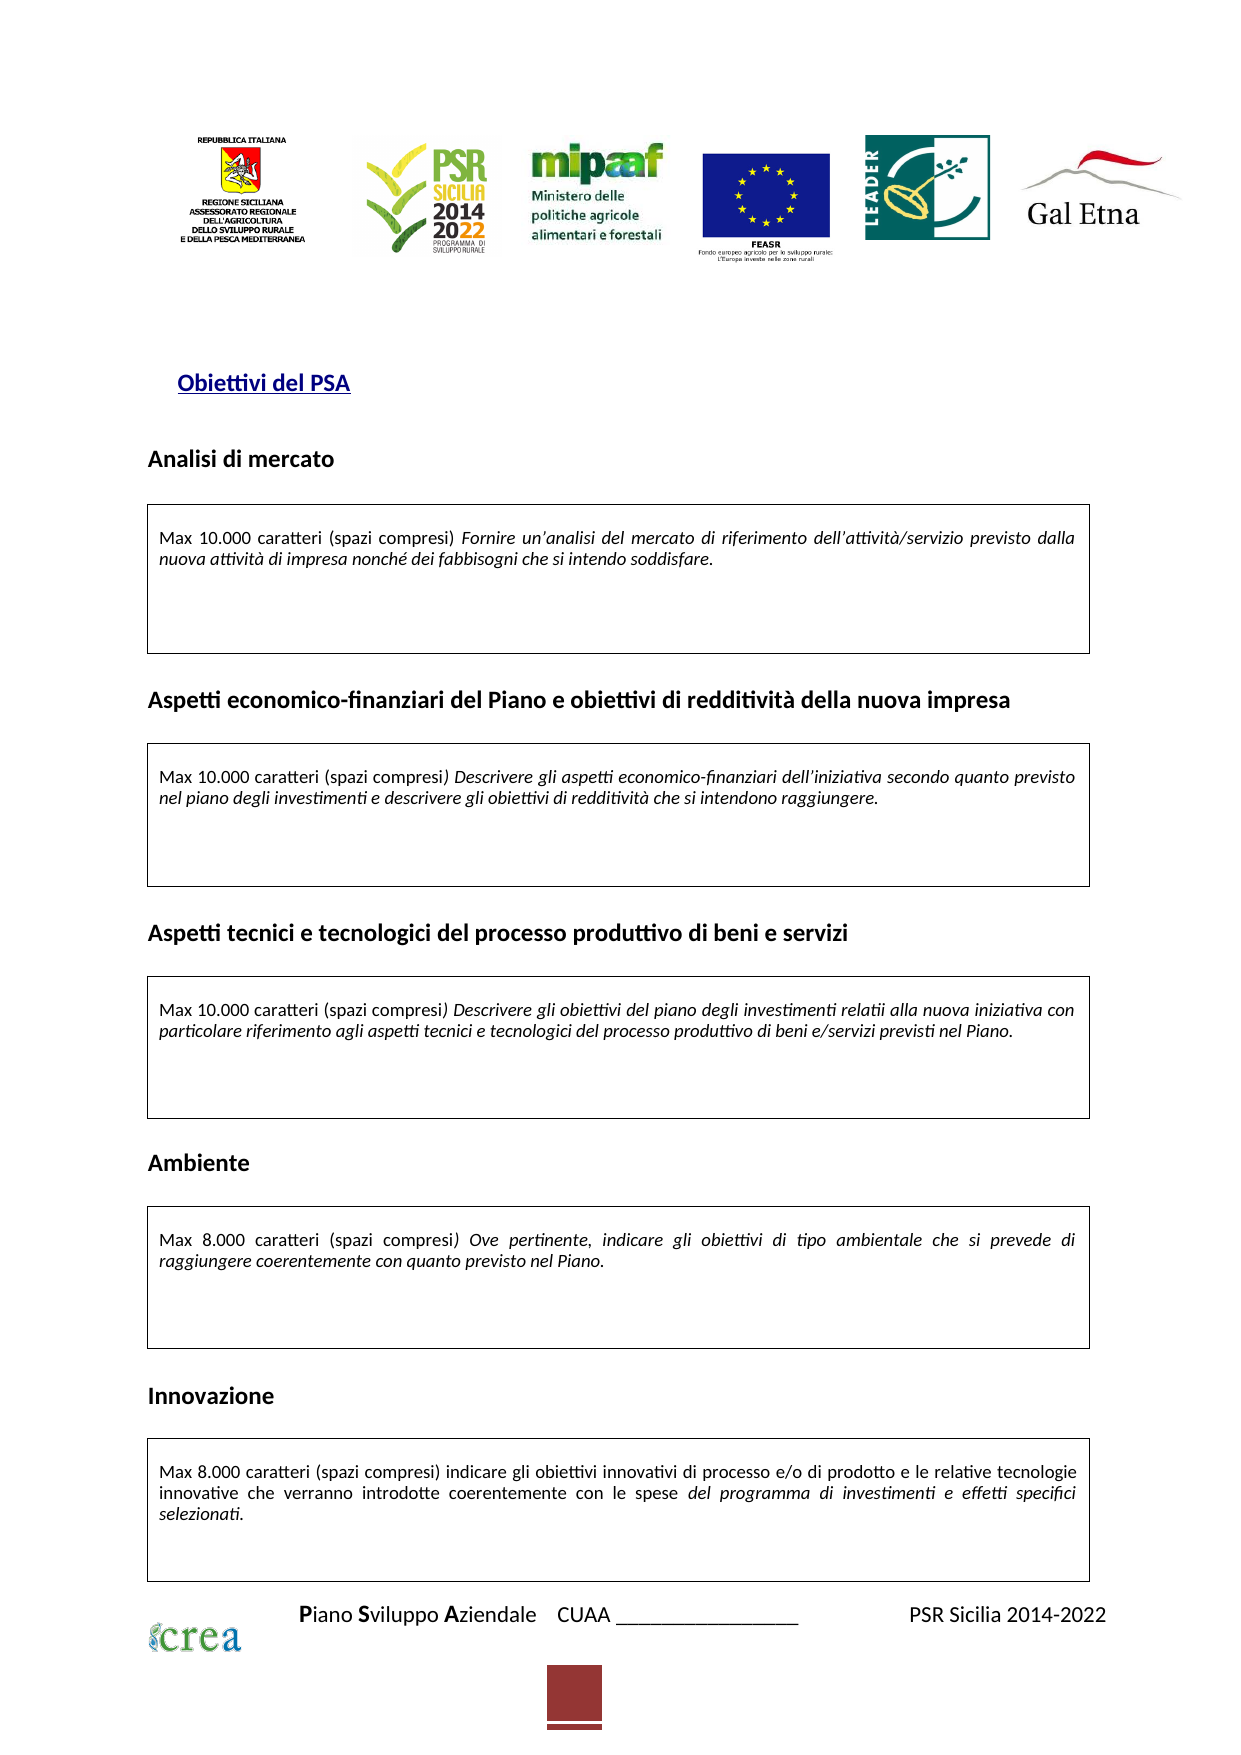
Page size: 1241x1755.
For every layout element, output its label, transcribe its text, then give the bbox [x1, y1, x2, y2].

text Aspetti tecnici e tecnologici del processo produttivo di beni e servizi [148, 917, 1196, 948]
table_header Max 10.000 caratteri (spazi compresi) Fornire un’analisi del mercato di riferimento dell’attività/servizio previsto dalla nuova attività di impresa nonché dei fabbisogni che si intendo soddisfare. [148, 505, 1089, 653]
text Innovazione [148, 1380, 1196, 1410]
text Obiettivi del PSA [177, 367, 1196, 397]
text Ambiente [148, 1147, 1196, 1178]
text Aspetti economico-finanziari del Piano e obiettivi di redditività della nuova impresa [148, 684, 1196, 715]
table_header Max 8.000 caratteri (spazi compresi) Ove pertinente, indicare gli obiettivi di tipo ambientale che si prevede di raggiungere coerentemente con quanto previsto nel Piano. [148, 1207, 1089, 1348]
text Analisi di mercato [148, 443, 1196, 473]
table_header Max 8.000 caratteri (spazi compresi) indicare gli obiettivi innovativi di processo e/o di prodotto e le relative tecnologie innovative che verranno introdotte coerentemente con le spese del programma di investimenti e effetti specifici selezionati. [148, 1439, 1089, 1581]
table_header Max 10.000 caratteri (spazi compresi) Descrivere gli obiettivi del piano degli investimenti relatii alla nuova iniziativa con particolare riferimento agli aspetti tecnici e tecnologici del processo produttivo di beni e/servizi previsti nel Piano. [148, 977, 1089, 1118]
table_header Max 10.000 caratteri (spazi compresi) Descrivere gli aspetti economico-finanziari dell’iniziativa secondo quanto previsto nel piano degli investimenti e descrivere gli obiettivi di redditività che si intendono raggiungere. [148, 744, 1089, 886]
